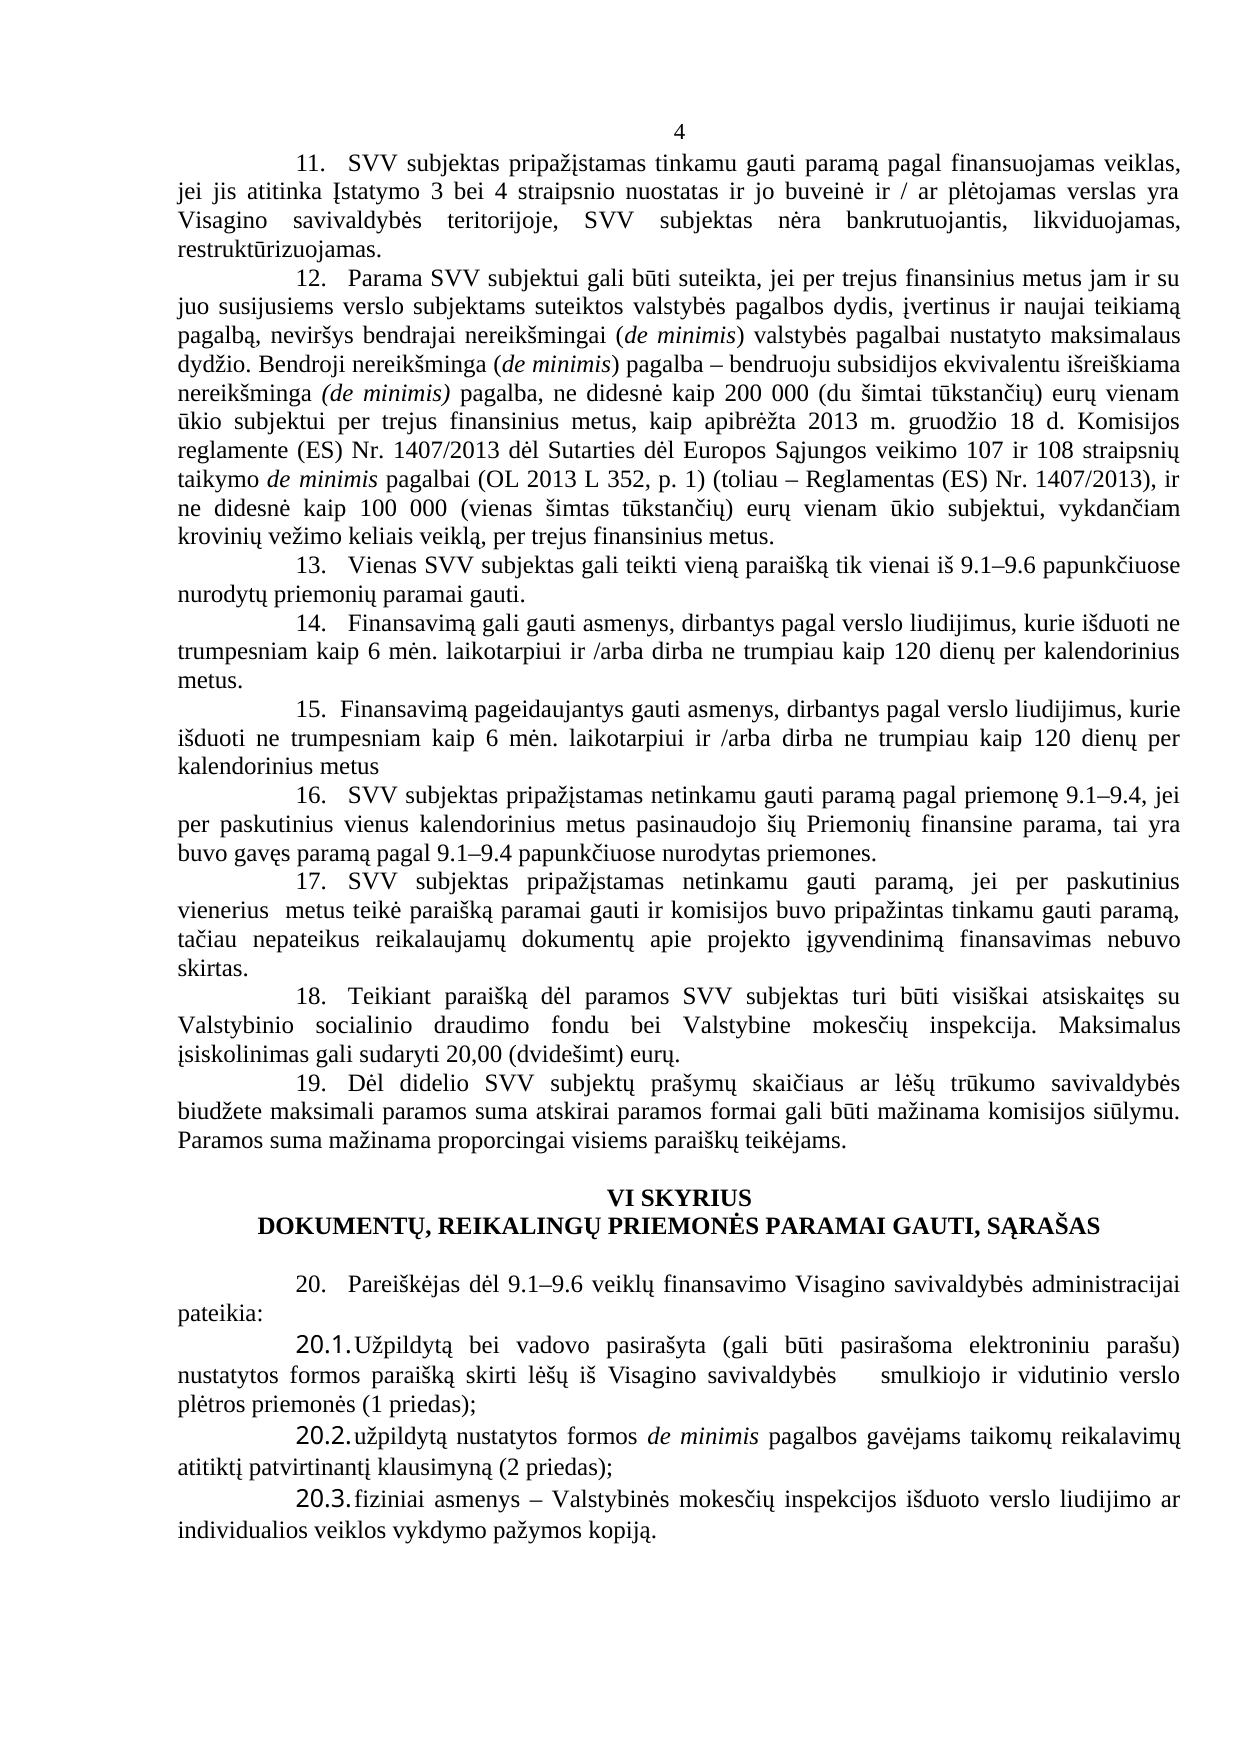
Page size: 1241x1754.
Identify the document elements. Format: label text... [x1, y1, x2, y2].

text 16. SVV subjektas pripažįstamas netinkamu gauti paramą pagal priemonę 9.1–9.4, jei per paskutinius vienus kalendorinius metus pasinaudojo šių Priemonių finansine parama, tai yra buvo gavęs paramą pagal 9.1–9.4 papunkčiuose nurodytas priemones. [177, 780, 1181, 866]
text DOKUMENTŲ, REIKALINGŲ PRIEMONĖS PARAMAI GAUTI, SĄRAŠAS [177, 1211, 1181, 1240]
text 18. Teikiant paraišką dėl paramos SVV subjektas turi būti visiškai atsiskaitęs su Valstybinio socialinio draudimo fondu bei Valstybine mokesčių inspekcija. Maksimalus įsiskolinimas gali sudaryti 20,00 (dvidešimt) eurų. [177, 981, 1181, 1068]
text 20.2. užpildytą nustatytos formos de minimis pagalbos gavėjams taikomų reikalavimų atitiktį patvirtinantį klausimyną (2 priedas); [177, 1418, 1181, 1481]
text 13. Vienas SVV subjektas gali teikti vieną paraišką tik vienai iš 9.1–9.6 papunkčiuose nurodytų priemonių paramai gauti. [177, 550, 1181, 608]
text 20. Pareiškėjas dėl 9.1–9.6 veiklų finansavimo Visagino savivaldybės administracijai pateikia: [177, 1269, 1181, 1326]
text 17. SVV subjektas pripažįstamas netinkamu gauti paramą, jei per paskutinius vienerius metus teikė paraišką paramai gauti ir komisijos buvo pripažintas tinkamu gauti paramą, tačiau nepateikus reikalaujamų dokumentų apie projekto įgyvendinimą finansavimas nebuvo skirtas. [177, 866, 1181, 981]
text 20.1. Užpildytą bei vadovo pasirašyta (gali būti pasirašoma elektroniniu parašu) nustatytos formos paraišką skirti lėšų iš Visagino savivaldybės smulkiojo ir vidutinio verslo plėtros priemonės (1 priedas); [177, 1326, 1181, 1418]
text 12. Parama SVV subjektui gali būti suteikta, jei per trejus finansinius metus jam ir su juo susijusiems verslo subjektams suteiktos valstybės pagalbos dydis, įvertinus ir naujai teikiamą pagalbą, neviršys bendrajai nereikšmingai (de minimis) valstybės pagalbai nustatyto maksimalaus dydžio. Bendroji nereikšminga (de minimis) pagalba – bendruoju subsidijos ekvivalentu išreiškiama nereikšminga (de minimis) pagalba, ne didesnė kaip 200 000 (du šimtai tūkstančių) eurų vienam ūkio subjektui per trejus finansinius metus, kaip apibrėžta 2013 m. gruodžio 18 d. Komisijos reglamente (ES) Nr. 1407/2013 dėl Sutarties dėl Europos Sąjungos veikimo 107 ir 108 straipsnių taikymo de minimis pagalbai (OL 2013 L 352, p. 1) (toliau – Reglamentas (ES) Nr. 1407/2013), ir ne didesnė kaip 100 000 (vienas šimtas tūkstančių) eurų vienam ūkio subjektui, vykdančiam krovinių vežimo keliais veiklą, per trejus finansinius metus. [177, 263, 1181, 550]
text 14. Finansavimą gali gauti asmenys, dirbantys pagal verslo liudijimus, kurie išduoti ne trumpesniam kaip 6 mėn. laikotarpiui ir /arba dirba ne trumpiau kaip 120 dienų per kalendorinius metus. [177, 608, 1181, 694]
text 11. SVV subjektas pripažįstamas tinkamu gauti paramą pagal finansuojamas veiklas, jei jis atitinka Įstatymo 3 bei 4 straipsnio nuostatas ir jo buveinė ir / ar plėtojamas verslas yra Visagino savivaldybės teritorijoje, SVV subjektas nėra bankrutuojantis, likviduojamas, restruktūrizuojamas. [177, 148, 1181, 263]
text VI skyrius [177, 1183, 1181, 1211]
text 19. Dėl didelio SVV subjektų prašymų skaičiaus ar lėšų trūkumo savivaldybės biudžete maksimali paramos suma atskirai paramos formai gali būti mažinama komisijos siūlymu. Paramos suma mažinama proporcingai visiems paraiškų teikėjams. [177, 1068, 1181, 1154]
text 15. Finansavimą pageidaujantys gauti asmenys, dirbantys pagal verslo liudijimus, kurie išduoti ne trumpesniam kaip 6 mėn. laikotarpiui ir /arba dirba ne trumpiau kaip 120 dienų per kalendorinius metus [177, 694, 1181, 780]
text 20.3. fiziniai asmenys – Valstybinės mokesčių inspekcijos išduoto verslo liudijimo ar individualios veiklos vykdymo pažymos kopiją. [177, 1481, 1181, 1543]
